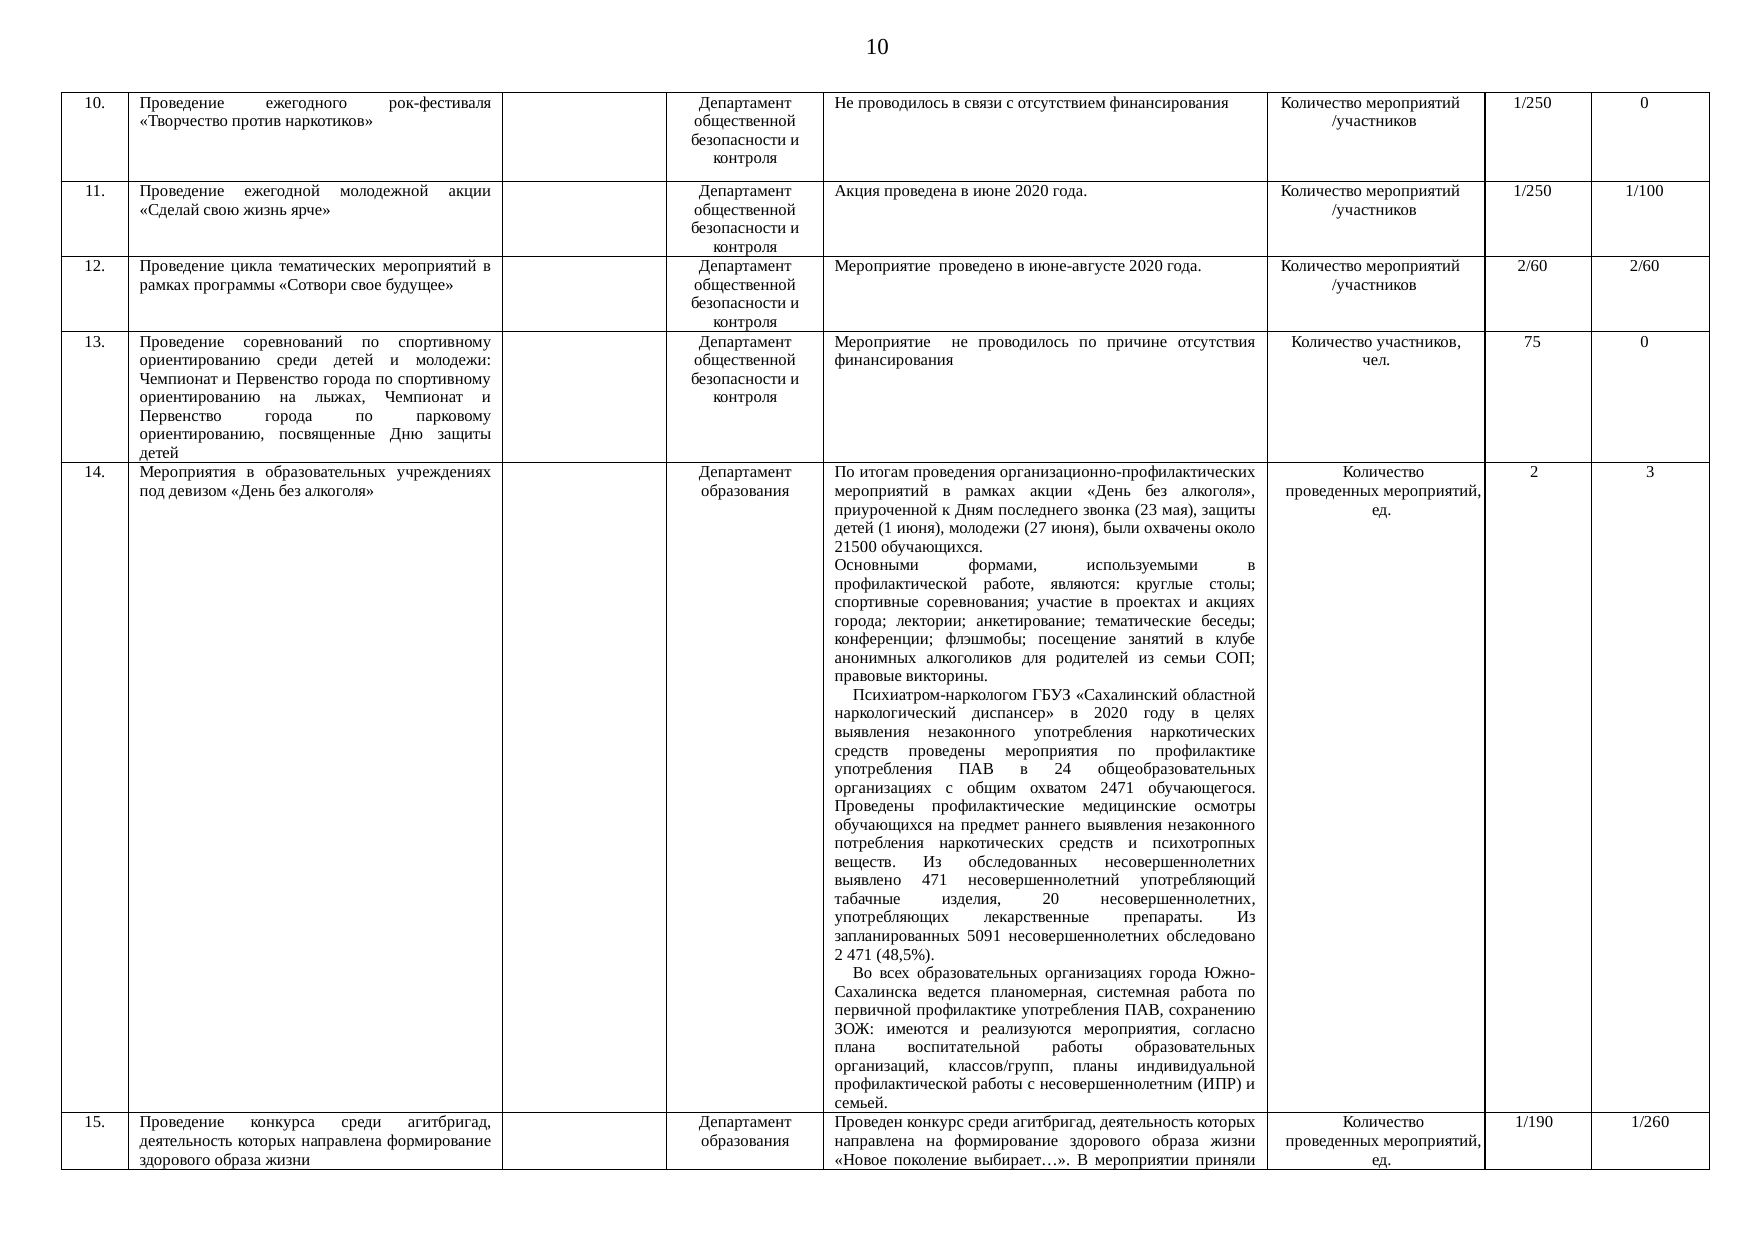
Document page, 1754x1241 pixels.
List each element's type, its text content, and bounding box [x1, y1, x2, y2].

table_cell Проведение соревнований по спортивному ориентированию среди детей и молодежи: Чемпионат и Первенство города по спортивному ориентированию на лыжах, Чемпионат и Первенство города по парковому ориентированию, посвященные Дню защиты детей [129, 332, 502, 462]
table_cell 2 [1486, 463, 1591, 1112]
table_cell 1/250 [1486, 93, 1591, 181]
table_cell 1/190 [1486, 1113, 1591, 1168]
table_cell 2/60 [1592, 257, 1709, 331]
table_cell 0 [1592, 93, 1709, 181]
table_cell Количество проведенных мероприятий, ед. [1268, 463, 1484, 1112]
table_cell 13. [62, 332, 128, 462]
table_cell 1/260 [1592, 1113, 1709, 1168]
table_cell 75 [1486, 332, 1591, 462]
table_cell Проведение конкурса среди агитбригад, деятельность которых направлена формирование здорового образа жизни [129, 1113, 502, 1168]
table_cell 0 [1592, 332, 1709, 462]
table_cell Мероприятия в образовательных учреждениях под девизом «День без алкоголя» [129, 463, 502, 1112]
table_cell Проведен конкурс среди агитбригад, деятельность которых направлена на формирование здорового образа жизни «Новое поколение выбирает…». В мероприятии приняли [824, 1113, 1267, 1168]
table_cell 3 [1592, 463, 1709, 1112]
table_cell Количество мероприятий /участников [1268, 93, 1484, 181]
table_cell Количество мероприятий /участников [1268, 257, 1484, 331]
table_cell Департамент общественной безопасности и контроля [667, 332, 823, 462]
table_cell 1/100 [1592, 182, 1709, 256]
table_cell Мероприятие проведено в июне-августе 2020 года. [824, 257, 1267, 331]
table_cell Департамент образования [667, 463, 823, 1112]
table_cell Количество участников, чел. [1268, 332, 1484, 462]
table_cell Проведение цикла тематических мероприятий в рамках программы «Сотвори свое будущее» [129, 257, 502, 331]
table_cell 14. [62, 463, 128, 1112]
table_cell 10. [62, 93, 128, 181]
table_cell Количество мероприятий /участников [1268, 182, 1484, 256]
table_cell [503, 93, 666, 181]
table_cell Количество проведенных мероприятий, ед. [1268, 1113, 1484, 1168]
table_cell [503, 463, 666, 1112]
table_cell 1/250 [1486, 182, 1591, 256]
table_cell [503, 332, 666, 462]
table_cell Департамент общественной безопасности и контроля [667, 257, 823, 331]
table_cell [503, 182, 666, 256]
table_cell По итогам проведения организационно-профилактических мероприятий в рамках акции «День без алкоголя», приуроченной к Дням последнего звонка (23 мая), защиты детей (1 июня), молодежи (27 июня), были охвачены около 21500 обучающихся. Основными формами, используемыми в профилактической работе, являются: круглые столы; спортивные соревнования; участие в проектах и акциях города; лектории; анкетирование; тематические беседы; конференции; флэшмобы; посещение занятий в клубе анонимных алкоголиков для родителей из семьи СОП; правовые викторины. Психиатром-наркологом ГБУЗ «Сахалинский областной наркологический диспансер» в 2020 году в целях выявления незаконного употребления наркотических средств проведены мероприятия по профилактике употребления ПАВ в 24 общеобразовательных организациях с общим охватом 2471 обучающегося. Проведены профилактические медицинские осмотры обучающихся на предмет раннего выявления незаконного потребления наркотических средств и психотропных веществ. Из обследованных несовершеннолетних выявлено 471 несовершеннолетний употребляющий табачные изделия, 20 несовершеннолетних, употребляющих лекарственные препараты. Из запланированных 5091 несовершеннолетних обследовано 2 471 (48,5%). Во всех образовательных организациях города Южно-Сахалинска ведется планомерная, системная работа по первичной профилактике употребления ПАВ, сохранению ЗОЖ: имеются и реализуются мероприятия, согласно плана воспитательной работы образовательных организаций, классов/групп, планы индивидуальной профилактической работы с несовершеннолетним (ИПР) и семьей. [824, 463, 1267, 1112]
table_cell Департамент общественной безопасности и контроля [667, 182, 823, 256]
table_cell Не проводилось в связи с отсутствием финансирования [824, 93, 1267, 181]
table_cell 12. [62, 257, 128, 331]
table_cell Акция проведена в июне 2020 года. [824, 182, 1267, 256]
table_cell [503, 1113, 666, 1168]
table_cell Мероприятие не проводилось по причине отсутствия финансирования [824, 332, 1267, 462]
table_cell Департамент общественной безопасности и контроля [667, 93, 823, 181]
table_cell Департамент образования [667, 1113, 823, 1168]
table_cell 2/60 [1486, 257, 1591, 331]
table_cell Проведение ежегодного рок-фестиваля «Творчество против наркотиков» [129, 93, 502, 181]
table_cell 15. [62, 1113, 128, 1168]
table_cell [503, 257, 666, 331]
table_cell Проведение ежегодной молодежной акции «Сделай свою жизнь ярче» [129, 182, 502, 256]
table_cell 11. [62, 182, 128, 256]
